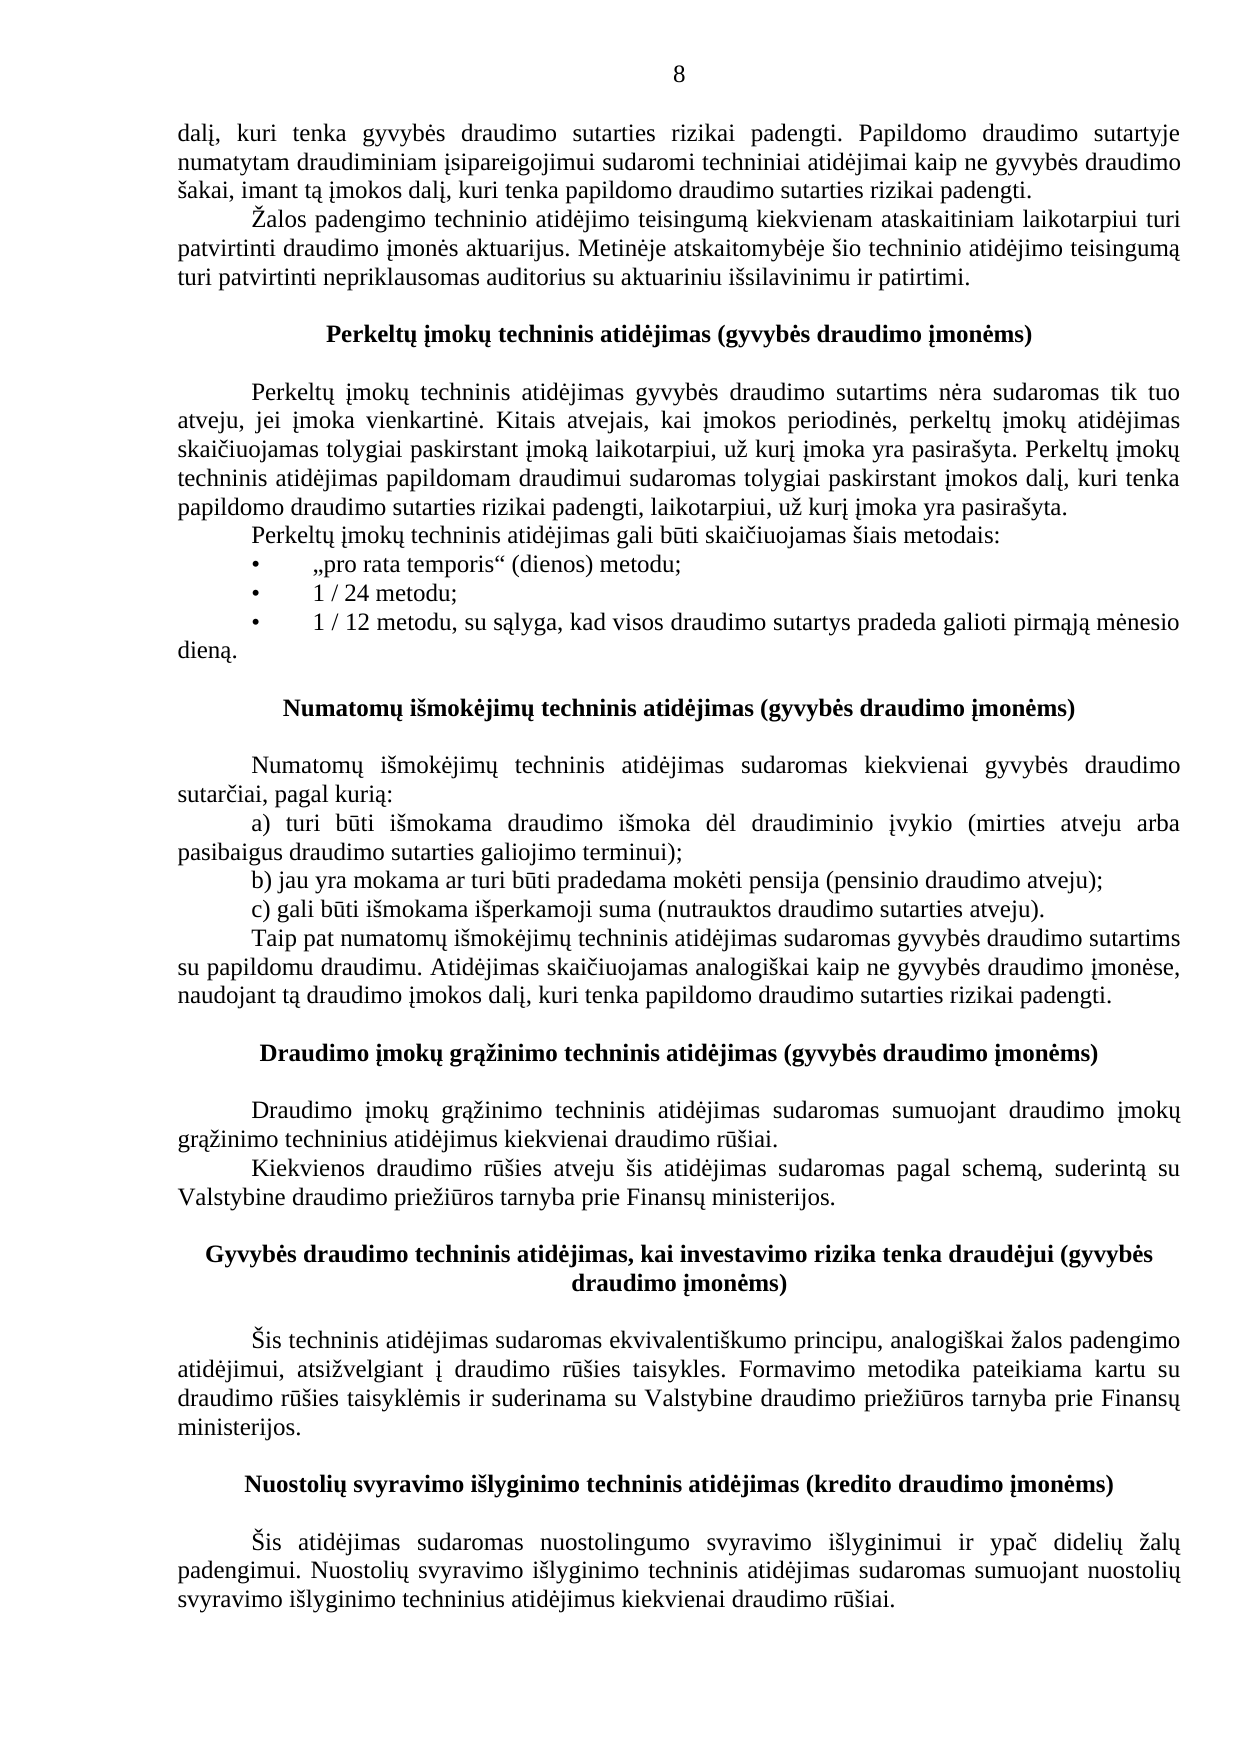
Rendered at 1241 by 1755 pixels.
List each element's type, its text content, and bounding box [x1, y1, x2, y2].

text Žalos padengimo techninio atidėjimo teisingumą kiekvienam ataskaitiniam laikotarpiui turi patvirtinti draudimo įmonės aktuarijus. Metinėje atskaitomybėje šio techninio atidėjimo teisingumą turi patvirtinti nepriklausomas auditorius su aktuariniu išsilavinimu ir patirtimi. [177, 204, 1181, 291]
text Numatomų išmokėjimų techninis atidėjimas (gyvybės draudimo įmonėms) [177, 693, 1181, 722]
text Nuostolių svyravimo išlyginimo techninis atidėjimas (kredito draudimo įmonėms) [177, 1469, 1181, 1498]
text • 1 / 12 metodu, su sąlyga, kad visos draudimo sutartys pradeda galioti pirmąją mėnesio dieną. [177, 607, 1181, 664]
text Gyvybės draudimo techninis atidėjimas, kai investavimo rizika tenka draudėjui (gyvybės draudimo įmonėms) [177, 1239, 1181, 1297]
text Šis techninis atidėjimas sudaromas ekvivalentiškumo principu, analogiškai žalos padengimo atidėjimui, atsižvelgiant į draudimo rūšies taisykles. Formavimo metodika pateikiama kartu su draudimo rūšies taisyklėmis ir suderinama su Valstybine draudimo priežiūros tarnyba prie Finansų ministerijos. [177, 1326, 1181, 1441]
text Perkeltų įmokų techninis atidėjimas gyvybės draudimo sutartims nėra sudaromas tik tuo atveju, jei įmoka vienkartinė. Kitais atvejais, kai įmokos periodinės, perkeltų įmokų atidėjimas skaičiuojamas tolygiai paskirstant įmoką laikotarpiui, už kurį įmoka yra pasirašyta. Perkeltų įmokų techninis atidėjimas papildomam draudimui sudaromas tolygiai paskirstant įmokos dalį, kuri tenka papildomo draudimo sutarties rizikai padengti, laikotarpiui, už kurį įmoka yra pasirašyta. [177, 377, 1181, 521]
text Draudimo įmokų grąžinimo techninis atidėjimas (gyvybės draudimo įmonėms) [177, 1038, 1181, 1067]
text a) turi būti išmokama draudimo išmoka dėl draudiminio įvykio (mirties atveju arba pasibaigus draudimo sutarties galiojimo terminui); [177, 808, 1181, 866]
text Perkeltų įmokų techninis atidėjimas gali būti skaičiuojamas šiais metodais: [177, 521, 1181, 549]
text Šis atidėjimas sudaromas nuostolingumo svyravimo išlyginimui ir ypač didelių žalų padengimui. Nuostolių svyravimo išlyginimo techninis atidėjimas sudaromas sumuojant nuostolių svyravimo išlyginimo techninius atidėjimus kiekvienai draudimo rūšiai. [177, 1527, 1181, 1613]
text dalį, kuri tenka gyvybės draudimo sutarties rizikai padengti. Papildomo draudimo sutartyje numatytam draudiminiam įsipareigojimui sudaromi techniniai atidėjimai kaip ne gyvybės draudimo šakai, imant tą įmokos dalį, kuri tenka papildomo draudimo sutarties rizikai padengti. [177, 118, 1181, 204]
text • 1 / 24 metodu; [177, 578, 1181, 607]
text Numatomų išmokėjimų techninis atidėjimas sudaromas kiekvienai gyvybės draudimo sutarčiai, pagal kurią: [177, 751, 1181, 808]
text Draudimo įmokų grąžinimo techninis atidėjimas sudaromas sumuojant draudimo įmokų grąžinimo techninius atidėjimus kiekvienai draudimo rūšiai. [177, 1096, 1181, 1153]
text Taip pat numatomų išmokėjimų techninis atidėjimas sudaromas gyvybės draudimo sutartims su papildomu draudimu. Atidėjimas skaičiuojamas analogiškai kaip ne gyvybės draudimo įmonėse, naudojant tą draudimo įmokos dalį, kuri tenka papildomo draudimo sutarties rizikai padengti. [177, 923, 1181, 1009]
text • „pro rata temporis“ (dienos) metodu; [177, 549, 1181, 578]
text Perkeltų įmokų techninis atidėjimas (gyvybės draudimo įmonėms) [177, 319, 1181, 348]
text b) jau yra mokama ar turi būti pradedama mokėti pensija (pensinio draudimo atveju); [177, 866, 1181, 894]
text Kiekvienos draudimo rūšies atveju šis atidėjimas sudaromas pagal schemą, suderintą su Valstybine draudimo priežiūros tarnyba prie Finansų ministerijos. [177, 1153, 1181, 1211]
text c) gali būti išmokama išperkamoji suma (nutrauktos draudimo sutarties atveju). [177, 894, 1181, 923]
